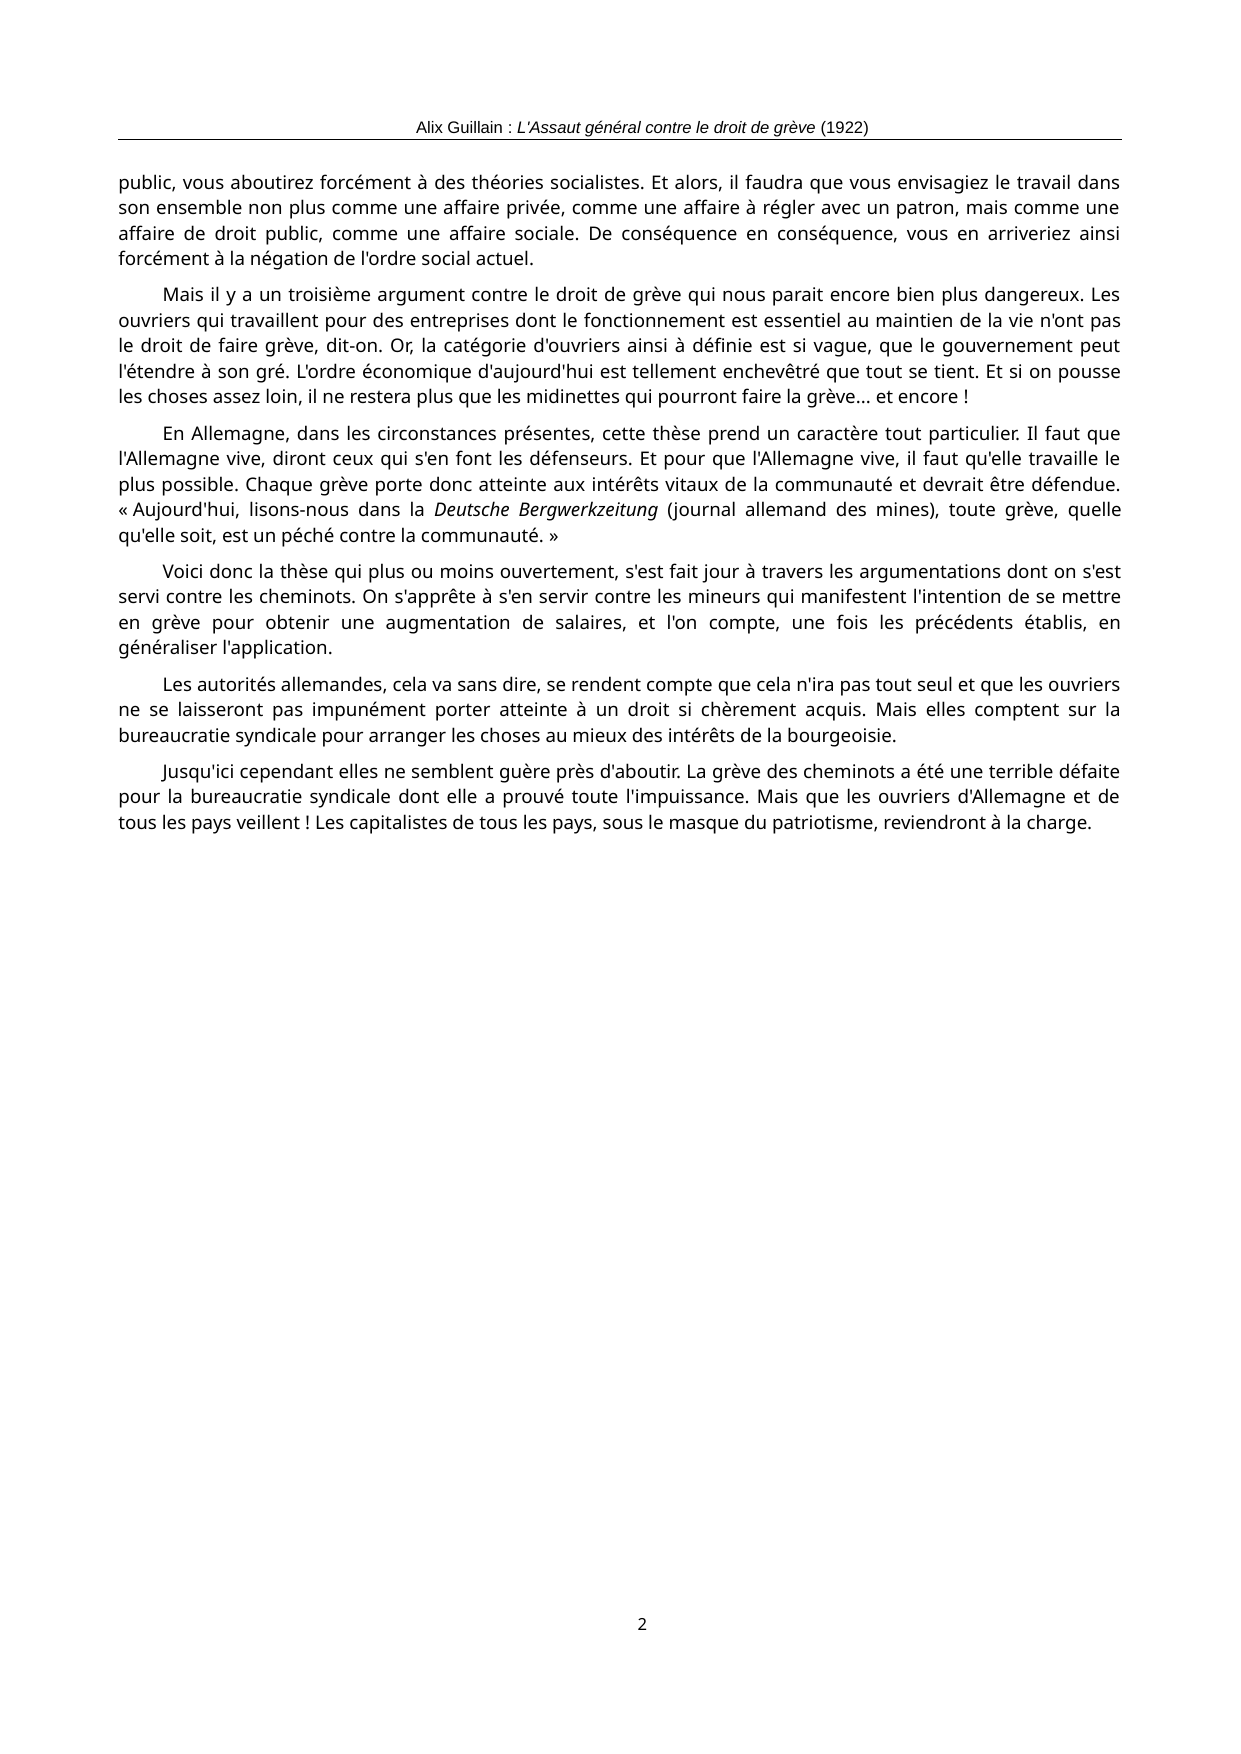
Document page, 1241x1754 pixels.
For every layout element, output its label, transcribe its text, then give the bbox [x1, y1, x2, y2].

text public, vous aboutirez forcément à des théories socialistes. Et alors, il faudra que vous envisagiez le travail dans son ensemble non plus comme une affaire privée, comme une affaire à régler avec un patron, mais comme une affaire de droit public, comme une affaire sociale. De conséquence en conséquence, vous en arriveriez ainsi forcément à la négation de l'ordre social actuel. [118, 169, 1122, 271]
text Jusqu'ici cependant elles ne semblent guère près d'aboutir. La grève des cheminots a été une terrible défaite pour la bureaucratie syndicale dont elle a prouvé toute l'impuissance. Mais que les ouvriers d'Allemagne et de tous les pays veillent ! Les capitalistes de tous les pays, sous le masque du patriotisme, reviendront à la charge. [118, 758, 1122, 834]
text Voici donc la thèse qui plus ou moins ouvertement, s'est fait jour à travers les argumentations dont on s'est servi contre les cheminots. On s'apprête à s'en servir contre les mineurs qui manifestent l'intention de se mettre en grève pour obtenir une augmentation de salaires, et l'on compte, une fois les précédents établis, en généraliser l'application. [118, 558, 1122, 660]
text En Allemagne, dans les circonstances présentes, cette thèse prend un caractère tout particulier. Il faut que l'Allemagne vive, diront ceux qui s'en font les défenseurs. Et pour que l'Allemagne vive, il faut qu'elle travaille le plus possible. Chaque grève porte donc atteinte aux intérêts vitaux de la communauté et devrait être défendue. « Aujourd'hui, lisons-nous dans la Deutsche Bergwerkzeitung (journal allemand des mines), toute grève, quelle qu'elle soit, est un péché contre la communauté. » [118, 420, 1122, 547]
text Les autorités allemandes, cela va sans dire, se rendent compte que cela n'ira pas tout seul et que les ouvriers ne se laisseront pas impunément porter atteinte à un droit si chèrement acquis. Mais elles comptent sur la bureaucratie syndicale pour arranger les choses au mieux des intérêts de la bourgeoisie. [118, 671, 1122, 747]
text Mais il y a un troisième argument contre le droit de grève qui nous parait encore bien plus dangereux. Les ouvriers qui travaillent pour des entreprises dont le fonctionnement est essentiel au maintien de la vie n'ont pas le droit de faire grève, dit-on. Or, la catégorie d'ouvriers ainsi à définie est si vague, que le gouvernement peut l'étendre à son gré. L'ordre économique d'aujourd'hui est tellement enchevêtré que tout se tient. Et si on pousse les choses assez loin, il ne restera plus que les midinettes qui pourront faire la grève... et encore ! [118, 282, 1122, 409]
